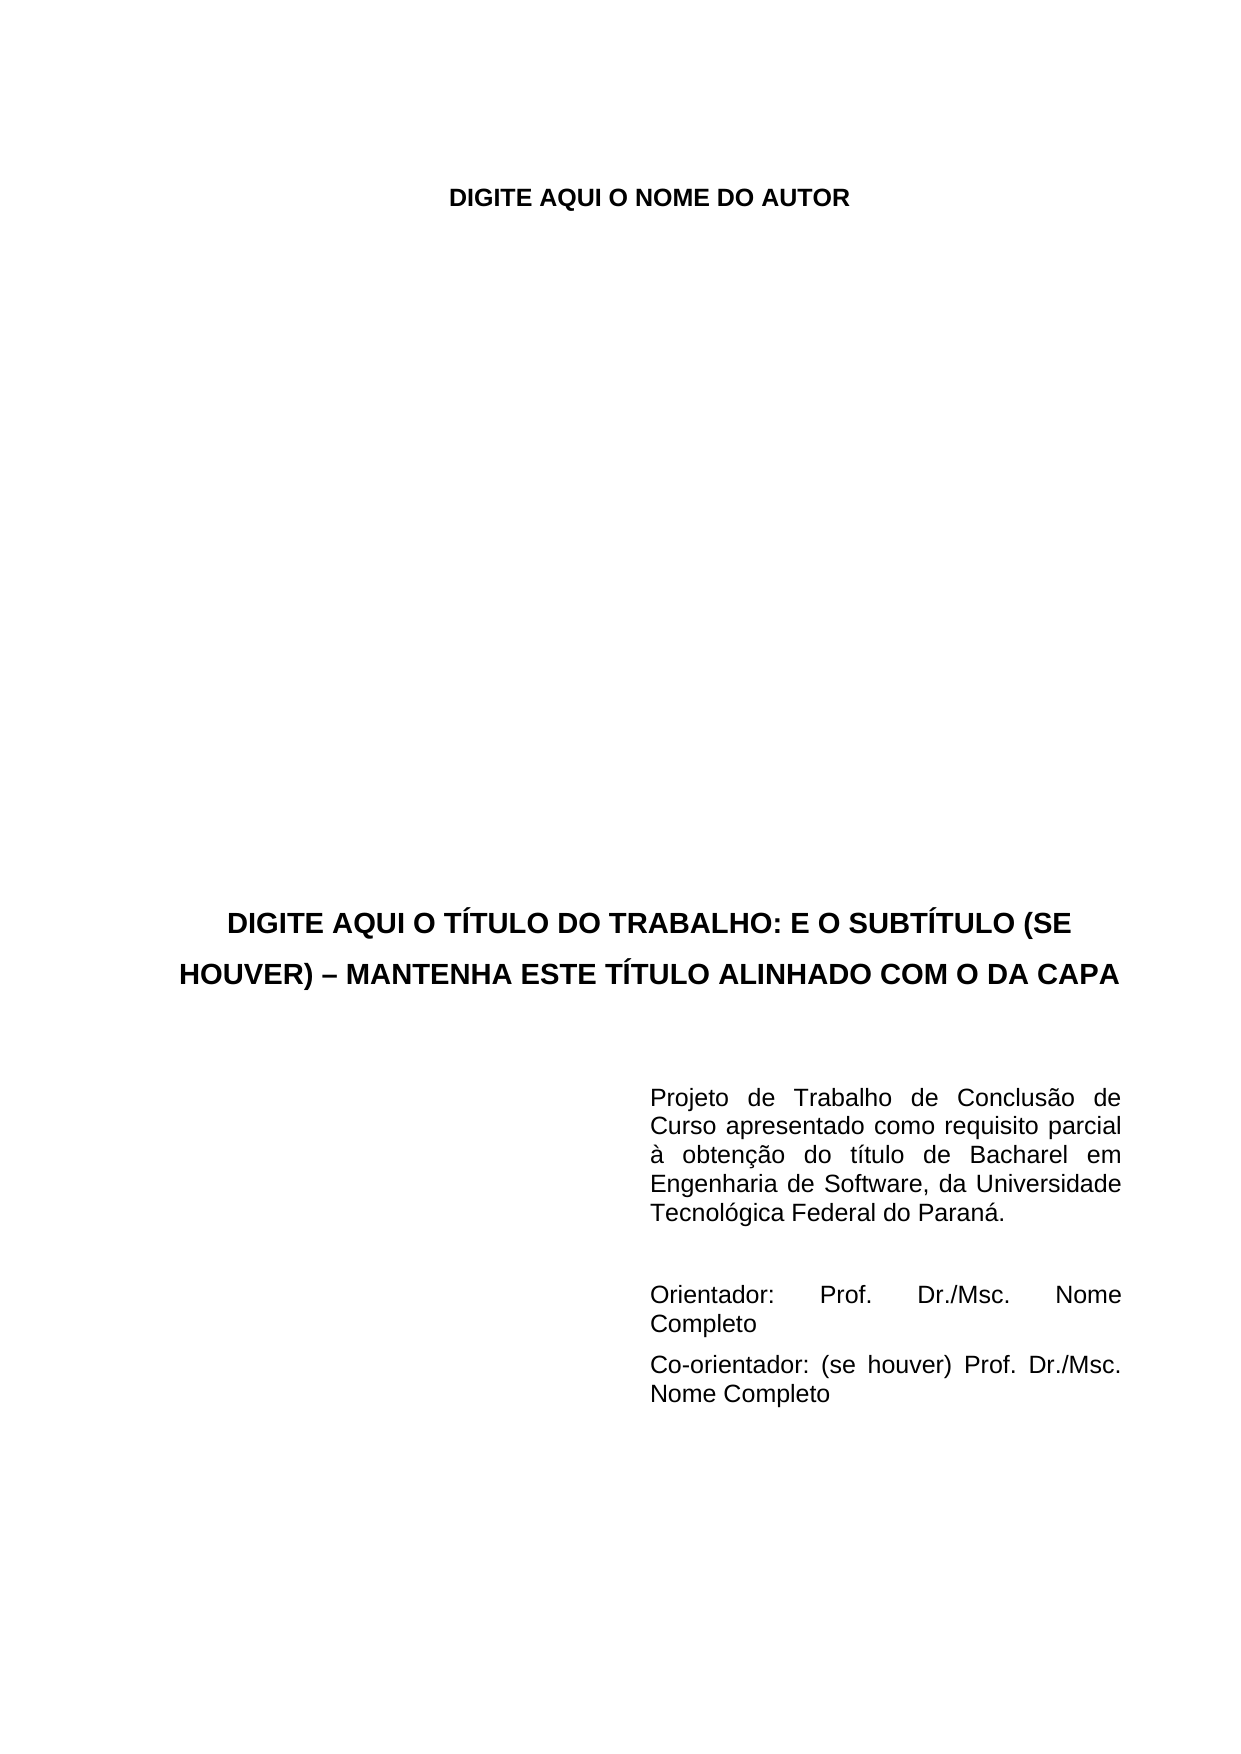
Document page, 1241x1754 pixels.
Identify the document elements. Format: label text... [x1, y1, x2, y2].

subtitle digite aqui o título dO TRABALHO: E O SUBTÍTULO (SE HOUVER) – mantenha este título alinhado com o da capa [177, 907, 1122, 990]
text Projeto de Trabalho de Conclusão de Curso apresentado como requisito parcial à obtenção do título de Bacharel em Engenharia de Software, da Universidade Tecnológica Federal do Paraná. [650, 1082, 1122, 1226]
text digite aqui o nome do autor [177, 183, 1122, 212]
text Co-orientador: (se houver) Prof. Dr./Msc. Nome Completo [650, 1350, 1122, 1407]
text Orientador: Prof. Dr./Msc. Nome Completo [650, 1280, 1122, 1337]
